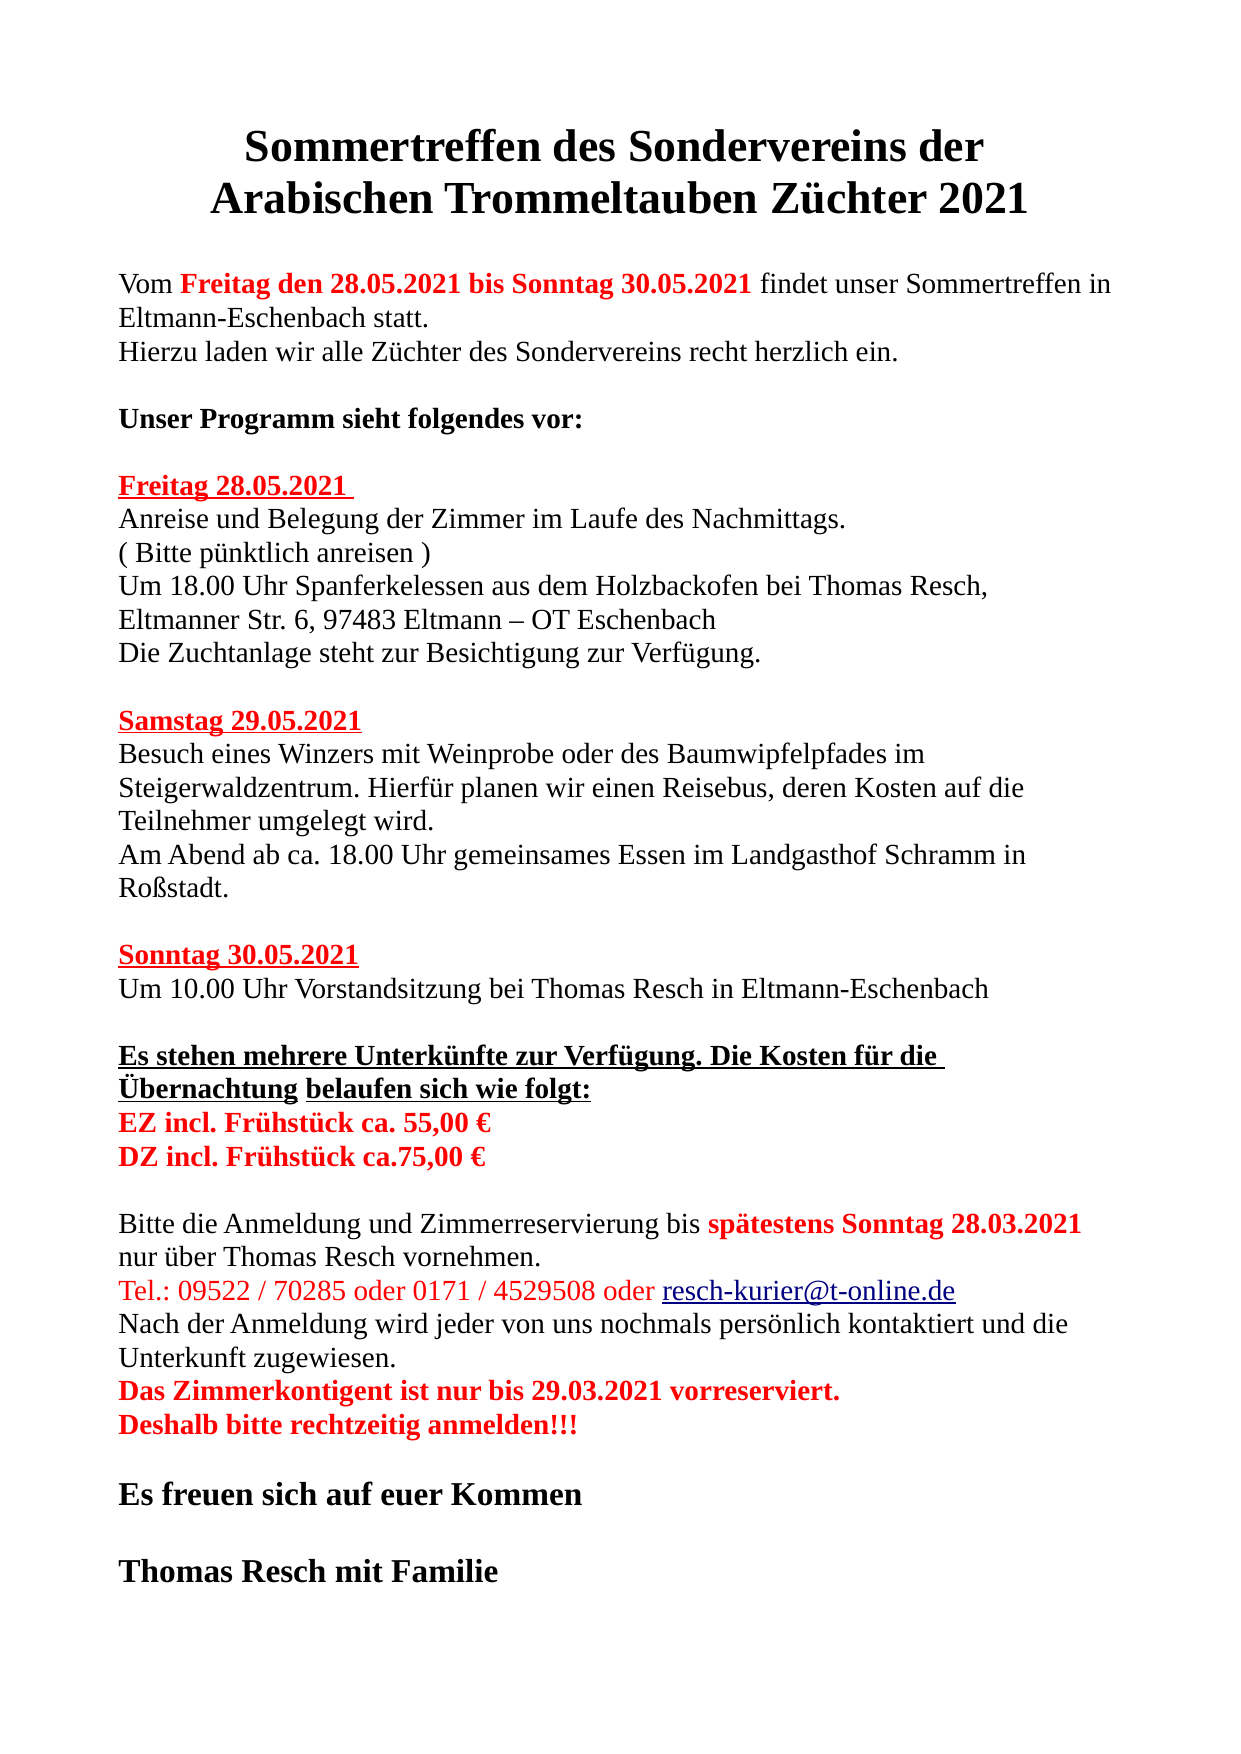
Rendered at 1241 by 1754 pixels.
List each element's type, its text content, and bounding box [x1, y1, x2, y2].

text Eltmanner Str. 6, 97483 Eltmann – OT Eschenbach [118, 602, 1122, 636]
text Sonntag 30.05.2021 [118, 937, 1122, 971]
text Um 18.00 Uhr Spanferkelessen aus dem Holzbackofen bei Thomas Resch, [118, 568, 1122, 602]
text Vom Freitag den 28.05.2021 bis Sonntag 30.05.2021 findet unser Sommertreffen in Eltmann-Eschenbach statt. [118, 267, 1122, 334]
text ( Bitte pünktlich anreisen ) [118, 535, 1122, 568]
text Unser Programm sieht folgendes vor: [118, 401, 1122, 434]
text Freitag 28.05.2021 [118, 468, 1122, 501]
text Hierzu laden wir alle Züchter des Sondervereins recht herzlich ein. [118, 334, 1122, 367]
text Tel.: 09522 / 70285 oder 0171 / 4529508 oder resch-kurier@t-online.de [118, 1273, 1122, 1306]
text Die Zuchtanlage steht zur Besichtigung zur Verfügung. [118, 636, 1122, 669]
text Nach der Anmeldung wird jeder von uns nochmals persönlich kontaktiert und die Unterkunft zugewiesen. [118, 1306, 1122, 1373]
text EZ incl. Frühstück ca. 55,00 € [118, 1105, 1122, 1139]
text Thomas Resch mit Familie [118, 1551, 1122, 1589]
text Es freuen sich auf euer Kommen [118, 1474, 1122, 1512]
text Besuch eines Winzers mit Weinprobe oder des Baumwipfelpfades im Steigerwaldzentrum. Hierfür planen wir einen Reisebus, deren Kosten auf die Teilnehmer umgelegt wird. [118, 736, 1122, 837]
text Um 10.00 Uhr Vorstandsitzung bei Thomas Resch in Eltmann-Eschenbach [118, 971, 1122, 1004]
text Am Abend ab ca. 18.00 Uhr gemeinsames Essen im Landgasthof Schramm in Roßstadt. [118, 837, 1122, 904]
text Sommertreffen des Sondervereins der [118, 118, 1122, 171]
text Anreise und Belegung der Zimmer im Laufe des Nachmittags. [118, 501, 1122, 535]
text Arabischen Trommeltauben Züchter 2021 [118, 171, 1122, 223]
text Das Zimmerkontigent ist nur bis 29.03.2021 vorreserviert. [118, 1373, 1122, 1407]
text Deshalb bitte rechtzeitig anmelden!!! [118, 1407, 1122, 1441]
text DZ incl. Frühstück ca.75,00 € [118, 1139, 1122, 1172]
text Es stehen mehrere Unterkünfte zur Verfügung. Die Kosten für die Übernachtung belaufen sich wie folgt: [118, 1038, 1122, 1105]
text Samstag 29.05.2021 [118, 703, 1122, 736]
text Bitte die Anmeldung und Zimmerreservierung bis spätestens Sonntag 28.03.2021 nur über Thomas Resch vornehmen. [118, 1206, 1122, 1273]
